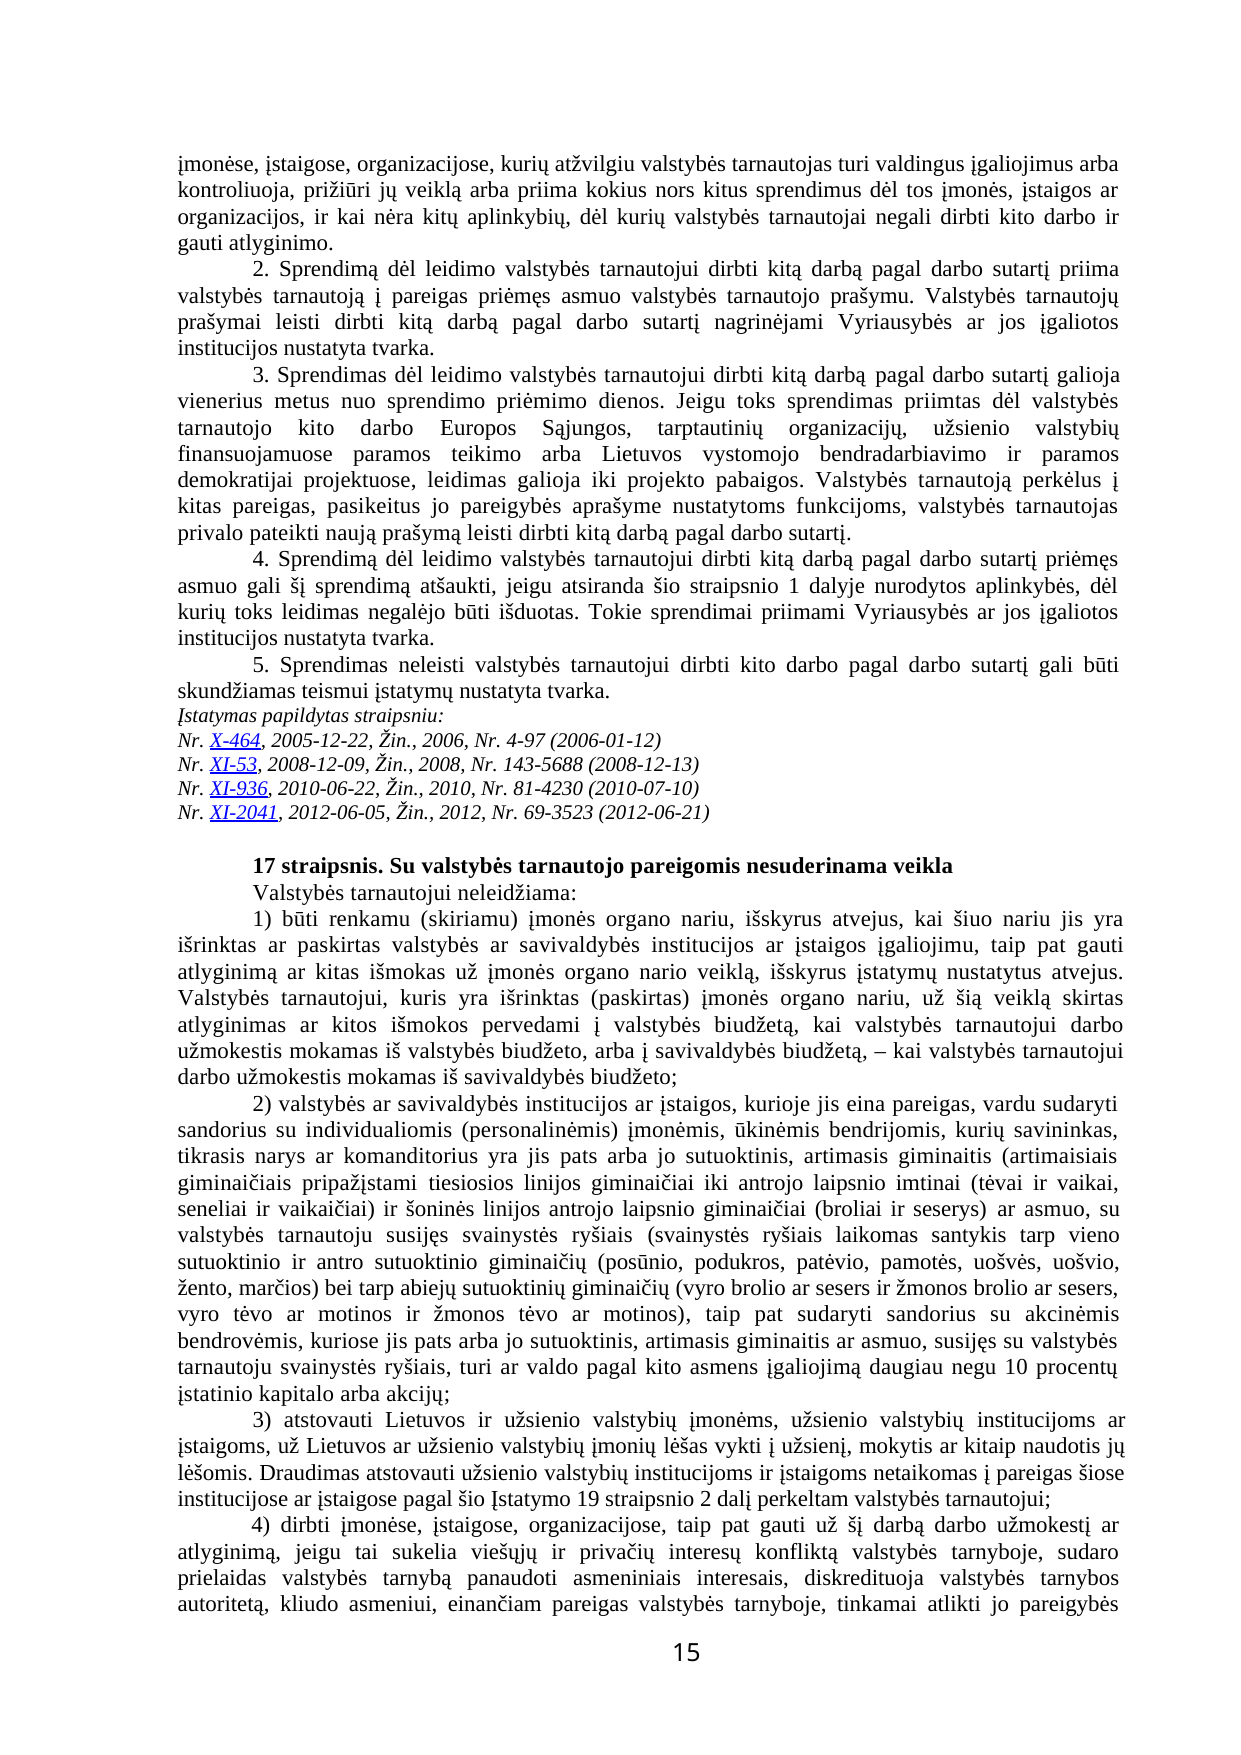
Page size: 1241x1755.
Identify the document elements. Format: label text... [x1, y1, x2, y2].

text 4. Sprendimą dėl leidimo valstybės tarnautojui dirbti kitą darbą pagal darbo sutartį priėmęs asmuo gali šį sprendimą atšaukti, jeigu atsiranda šio straipsnio 1 dalyje nurodytos aplinkybės, dėl kurių toks leidimas negalėjo būti išduotas. Tokie sprendimai priimami Vyriausybės ar jos įgaliotos institucijos nustatyta tvarka. [177, 545, 1120, 651]
text Nr. XI-2041, 2012-06-05, Žin., 2012, Nr. 69-3523 (2012-06-21) [177, 800, 1120, 824]
text 17 straipsnis. Su valstybės tarnautojo pareigomis nesuderinama veikla [177, 852, 1126, 879]
text ) būti renkamu (skiriamu) įmonės organo nariu, išskyrus atvejus, kai šiuo nariu jis yra išrinktas ar paskirtas valstybės ar savivaldybės institucijos ar įstaigos įgaliojimu, taip pat gauti atlyginimą ar kitas išmokas už įmonės organo nario veiklą, išskyrus įstatymų nustatytus atvejus. Valstybės tarnautojui, kuris yra išrinktas (paskirtas) įmonės organo nariu, už šią veiklą skirtas atlyginimas ar kitos išmokos pervedami į valstybės biudžetą, kai valstybės tarnautojui darbo užmokestis mokamas iš valstybės biudžeto, arba į savivaldybės biudžetą, – kai valstybės tarnautojui darbo užmokestis mokamas iš savivaldybės biudžeto; [177, 905, 1126, 1090]
text įmonėse, įstaigose, organizacijose, kurių atžvilgiu valstybės tarnautojas turi valdingus įgaliojimus arba kontroliuoja, prižiūri jų veiklą arba priima kokius nors kitus sprendimus dėl tos įmonės, įstaigos ar organizacijos, ir kai nėra kitų aplinkybių, dėl kurių valstybės tarnautojai negali dirbti kito darbo ir gauti atlyginimo. [177, 150, 1120, 255]
text 2) valstybės ar savivaldybės institucijos ar įstaigos, kurioje jis eina pareigas, vardu sudaryti sandorius su individualiomis (personalinėmis) įmonėmis, ūkinėmis bendrijomis, kurių savininkas, tikrasis narys ar komanditorius yra jis pats arba jo sutuoktinis, artimasis giminaitis (artimaisiais giminaičiais pripažįstami tiesiosios linijos giminaičiai iki antrojo laipsnio imtinai (tėvai ir vaikai, seneliai ir vaikaičiai) ir šoninės linijos antrojo laipsnio giminaičiai (broliai ir seserys) ar asmuo, su valstybės tarnautoju susijęs svainystės ryšiais (svainystės ryšiais laikomas santykis tarp vieno sutuoktinio ir antro sutuoktinio giminaičių (posūnio, podukros, patėvio, pamotės, uošvės, uošvio, žento, marčios) bei tarp abiejų sutuoktinių giminaičių (vyro brolio ar sesers ir žmonos brolio ar sesers, vyro tėvo ar motinos ir žmonos tėvo ar motinos), taip pat sudaryti sandorius su akcinėmis bendrovėmis, kuriose jis pats arba jo sutuoktinis, artimasis giminaitis ar asmuo, susijęs su valstybės tarnautoju svainystės ryšiais, turi ar valdo pagal kito asmens įgaliojimą daugiau negu 10 procentų įstatinio kapitalo arba akcijų; [177, 1090, 1120, 1406]
text Nr. XI-53, 2008-12-09, Žin., 2008, Nr. 143-5688 (2008-12-13) [177, 752, 1120, 776]
text 3) atstovauti Lietuvos ir užsienio valstybių įmonėms, užsienio valstybių institucijoms ar įstaigoms, už Lietuvos ar užsienio valstybių įmonių lėšas vykti į užsienį, mokytis ar kitaip naudotis jų lėšomis. Draudimas atstovauti užsienio valstybių institucijoms ir įstaigoms netaikomas į pareigas šiose institucijose ar įstaigose pagal šio Įstatymo 19 straipsnio 2 dalį perkeltam valstybės tarnautojui; [177, 1406, 1126, 1511]
text Įstatymas papildytas straipsniu: [177, 703, 1126, 727]
text 4) dirbti įmonėse, įstaigose, organizacijose, taip pat gauti už šį darbą darbo užmokestį ar atlyginimą, jeigu tai sukelia viešųjų ir privačių interesų konfliktą valstybės tarnyboje, sudaro prielaidas valstybės tarnybą panaudoti asmeniniais interesais, diskredituoja valstybės tarnybos autoritetą, kliudo asmeniui, einančiam pareigas valstybės tarnyboje, tinkamai atlikti jo pareigybės [177, 1511, 1120, 1617]
text 3. Sprendimas dėl leidimo valstybės tarnautojui dirbti kitą darbą pagal darbo sutartį galioja vienerius metus nuo sprendimo priėmimo dienos. Jeigu toks sprendimas priimtas dėl valstybės tarnautojo kito darbo Europos Sąjungos, tarptautinių organizacijų, užsienio valstybių finansuojamuose paramos teikimo arba Lietuvos vystomojo bendradarbiavimo ir paramos demokratijai projektuose, leidimas galioja iki projekto pabaigos. Valstybės tarnautoją perkėlus į kitas pareigas, pasikeitus jo pareigybės aprašyme nustatytoms funkcijoms, valstybės tarnautojas privalo pateikti naują prašymą leisti dirbti kitą darbą pagal darbo sutartį. [177, 361, 1120, 545]
text 5. Sprendimas neleisti valstybės tarnautojui dirbti kito darbo pagal darbo sutartį gali būti skundžiamas teismui įstatymų nustatyta tvarka. [177, 651, 1120, 703]
text 2. Sprendimą dėl leidimo valstybės tarnautojui dirbti kitą darbą pagal darbo sutartį priima valstybės tarnautoją į pareigas priėmęs asmuo valstybės tarnautojo prašymu. Valstybės tarnautojų prašymai leisti dirbti kitą darbą pagal darbo sutartį nagrinėjami Vyriausybės ar jos įgaliotos institucijos nustatyta tvarka. [177, 255, 1120, 361]
text Nr. X-464, 2005-12-22, Žin., 2006, Nr. 4-97 (2006-01-12) [177, 727, 1120, 752]
text Nr. XI-936, 2010-06-22, Žin., 2010, Nr. 81-4230 (2010-07-10) [177, 776, 1120, 800]
text Valstybės tarnautojui neleidžiama: [177, 879, 1126, 905]
